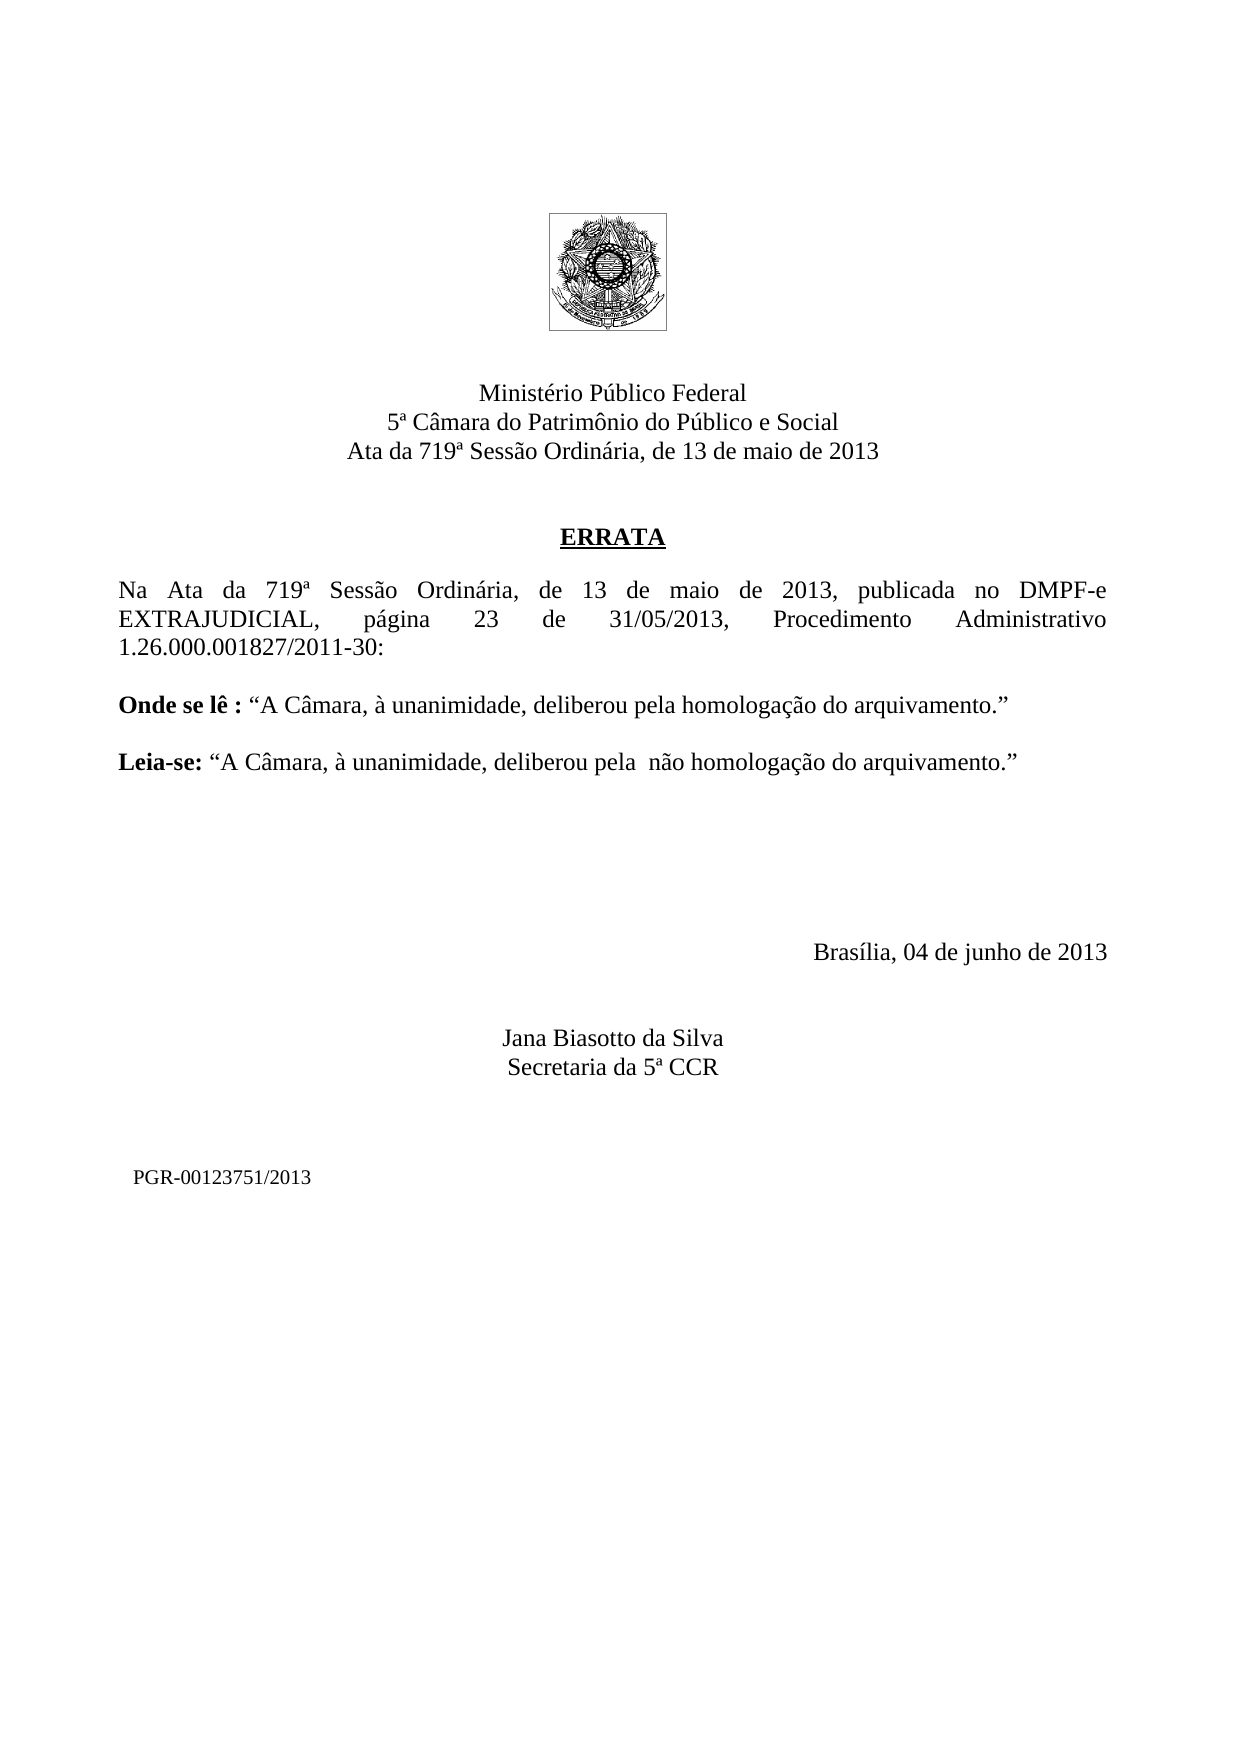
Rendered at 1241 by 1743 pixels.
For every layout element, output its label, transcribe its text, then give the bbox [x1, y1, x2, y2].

text Leia-se: “A Câmara, à unanimidade, deliberou pela não homologação do arquivamento.” [118, 747, 1107, 776]
text Jana Biasotto da Silva [118, 1023, 1107, 1052]
text Ata da 719ª Sessão Ordinária, de 13 de maio de 2013 [118, 436, 1107, 465]
table_header PGR-00123751/2013 [130, 1162, 324, 1192]
subtitle ERRATA [118, 522, 1107, 551]
text Secretaria da 5ª CCR [118, 1052, 1107, 1081]
table_header [118, 1162, 130, 1192]
text Na Ata da 719ª Sessão Ordinária, de 13 de maio de 2013, publicada no DMPF-e EXTRAJUDICIAL, página 23 de 31/05/2013, Procedimento Administrativo 1.26.000.001827/2011-30: [118, 575, 1107, 661]
text 5ª Câmara do Patrimônio do Público e Social [118, 407, 1107, 436]
text Onde se lê : “A Câmara, à unanimidade, deliberou pela homologação do arquivamento.” [118, 690, 1107, 719]
text Brasília, 04 de junho de 2013 [118, 937, 1107, 966]
text Ministério Público Federal [118, 378, 1107, 407]
picture [550, 214, 666, 330]
